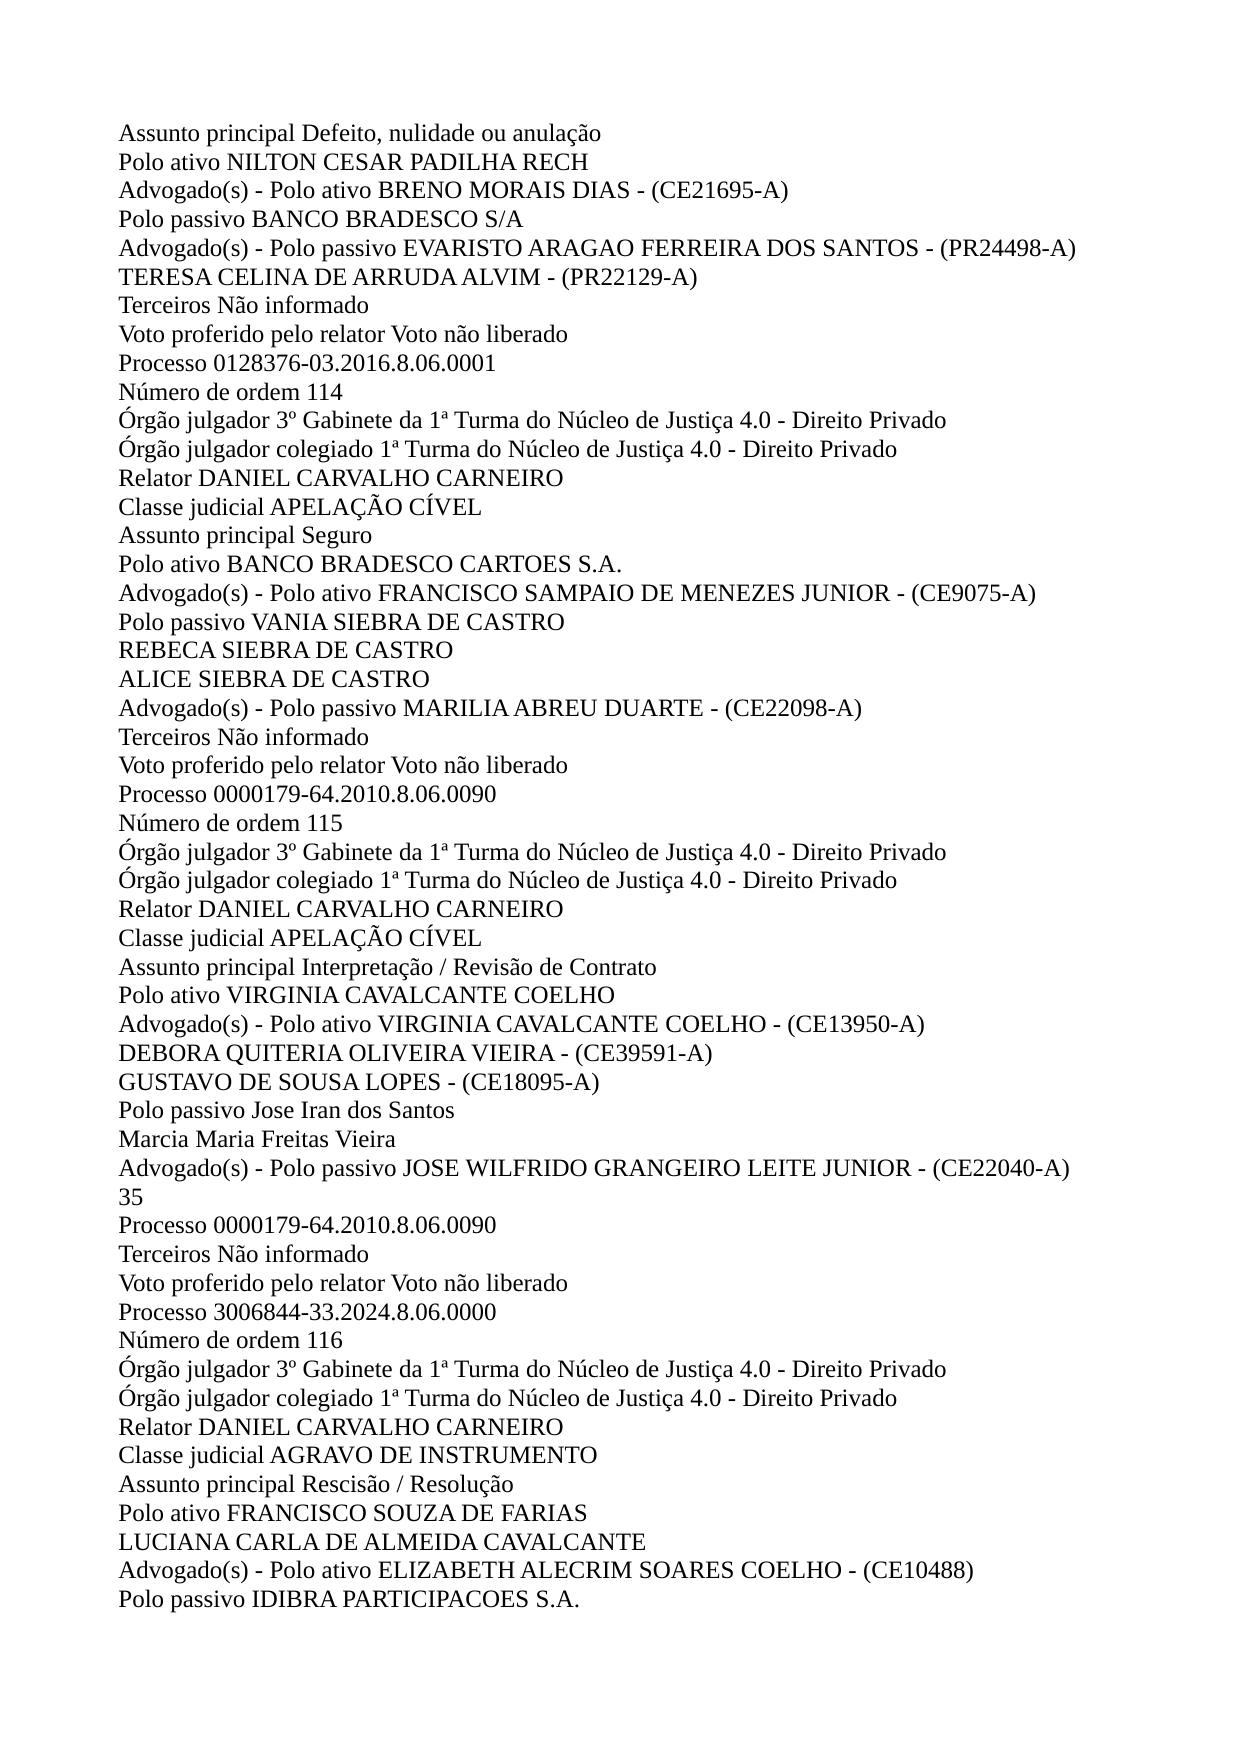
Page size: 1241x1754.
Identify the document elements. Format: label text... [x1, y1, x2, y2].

text Advogado(s) - Polo passivo EVARISTO ARAGAO FERREIRA DOS SANTOS - (PR24498-A) [118, 233, 1122, 262]
text Número de ordem 115 [118, 808, 1122, 837]
text Órgão julgador colegiado 1ª Turma do Núcleo de Justiça 4.0 - Direito Privado [118, 866, 1122, 894]
text Processo 0128376-03.2016.8.06.0001 [118, 348, 1122, 377]
text Relator DANIEL CARVALHO CARNEIRO [118, 894, 1122, 923]
text Advogado(s) - Polo passivo MARILIA ABREU DUARTE - (CE22098-A) [118, 693, 1122, 722]
text Polo ativo FRANCISCO SOUZA DE FARIAS [118, 1498, 1122, 1527]
text Polo passivo BANCO BRADESCO S/A [118, 204, 1122, 233]
text Órgão julgador colegiado 1ª Turma do Núcleo de Justiça 4.0 - Direito Privado [118, 434, 1122, 463]
text Voto proferido pelo relator Voto não liberado [118, 1268, 1122, 1297]
text Polo ativo VIRGINIA CAVALCANTE COELHO [118, 981, 1122, 1009]
text Terceiros Não informado [118, 722, 1122, 751]
text Polo passivo Jose Iran dos Santos [118, 1096, 1122, 1124]
text Marcia Maria Freitas Vieira [118, 1124, 1122, 1153]
text Número de ordem 114 [118, 377, 1122, 406]
text Assunto principal Seguro [118, 521, 1122, 549]
text Assunto principal Interpretação / Revisão de Contrato [118, 952, 1122, 981]
text Assunto principal Defeito, nulidade ou anulação [118, 118, 1122, 147]
text Terceiros Não informado [118, 1239, 1122, 1268]
text Órgão julgador 3º Gabinete da 1ª Turma do Núcleo de Justiça 4.0 - Direito Privado [118, 406, 1122, 434]
text Classe judicial APELAÇÃO CÍVEL [118, 923, 1122, 952]
text Terceiros Não informado [118, 291, 1122, 319]
text Classe judicial AGRAVO DE INSTRUMENTO [118, 1441, 1122, 1469]
text Advogado(s) - Polo passivo JOSE WILFRIDO GRANGEIRO LEITE JUNIOR - (CE22040-A) [118, 1153, 1122, 1182]
text Advogado(s) - Polo ativo BRENO MORAIS DIAS - (CE21695-A) [118, 176, 1122, 204]
text LUCIANA CARLA DE ALMEIDA CAVALCANTE [118, 1527, 1122, 1556]
text TERESA CELINA DE ARRUDA ALVIM - (PR22129-A) [118, 262, 1122, 291]
text Assunto principal Rescisão / Resolução [118, 1469, 1122, 1498]
text Órgão julgador 3º Gabinete da 1ª Turma do Núcleo de Justiça 4.0 - Direito Privado [118, 837, 1122, 866]
text Processo 0000179-64.2010.8.06.0090 [118, 1211, 1122, 1239]
text ALICE SIEBRA DE CASTRO [118, 664, 1122, 693]
text Classe judicial APELAÇÃO CÍVEL [118, 492, 1122, 521]
text Órgão julgador colegiado 1ª Turma do Núcleo de Justiça 4.0 - Direito Privado [118, 1383, 1122, 1412]
text Processo 0000179-64.2010.8.06.0090 [118, 779, 1122, 808]
text Advogado(s) - Polo ativo FRANCISCO SAMPAIO DE MENEZES JUNIOR - (CE9075-A) [118, 578, 1122, 607]
text Polo passivo VANIA SIEBRA DE CASTRO [118, 607, 1122, 636]
text Polo ativo NILTON CESAR PADILHA RECH [118, 147, 1122, 176]
text Relator DANIEL CARVALHO CARNEIRO [118, 463, 1122, 492]
text Número de ordem 116 [118, 1326, 1122, 1354]
text Processo 3006844-33.2024.8.06.0000 [118, 1297, 1122, 1326]
text Polo passivo IDIBRA PARTICIPACOES S.A. [118, 1584, 1122, 1613]
text GUSTAVO DE SOUSA LOPES - (CE18095-A) [118, 1067, 1122, 1096]
text DEBORA QUITERIA OLIVEIRA VIEIRA - (CE39591-A) [118, 1038, 1122, 1067]
text Voto proferido pelo relator Voto não liberado [118, 751, 1122, 779]
text Advogado(s) - Polo ativo ELIZABETH ALECRIM SOARES COELHO - (CE10488) [118, 1556, 1122, 1584]
text Polo ativo BANCO BRADESCO CARTOES S.A. [118, 549, 1122, 578]
text Órgão julgador 3º Gabinete da 1ª Turma do Núcleo de Justiça 4.0 - Direito Privado [118, 1354, 1122, 1383]
text 35 [118, 1182, 1122, 1211]
text Voto proferido pelo relator Voto não liberado [118, 319, 1122, 348]
text Relator DANIEL CARVALHO CARNEIRO [118, 1412, 1122, 1441]
text REBECA SIEBRA DE CASTRO [118, 636, 1122, 664]
text Advogado(s) - Polo ativo VIRGINIA CAVALCANTE COELHO - (CE13950-A) [118, 1009, 1122, 1038]
